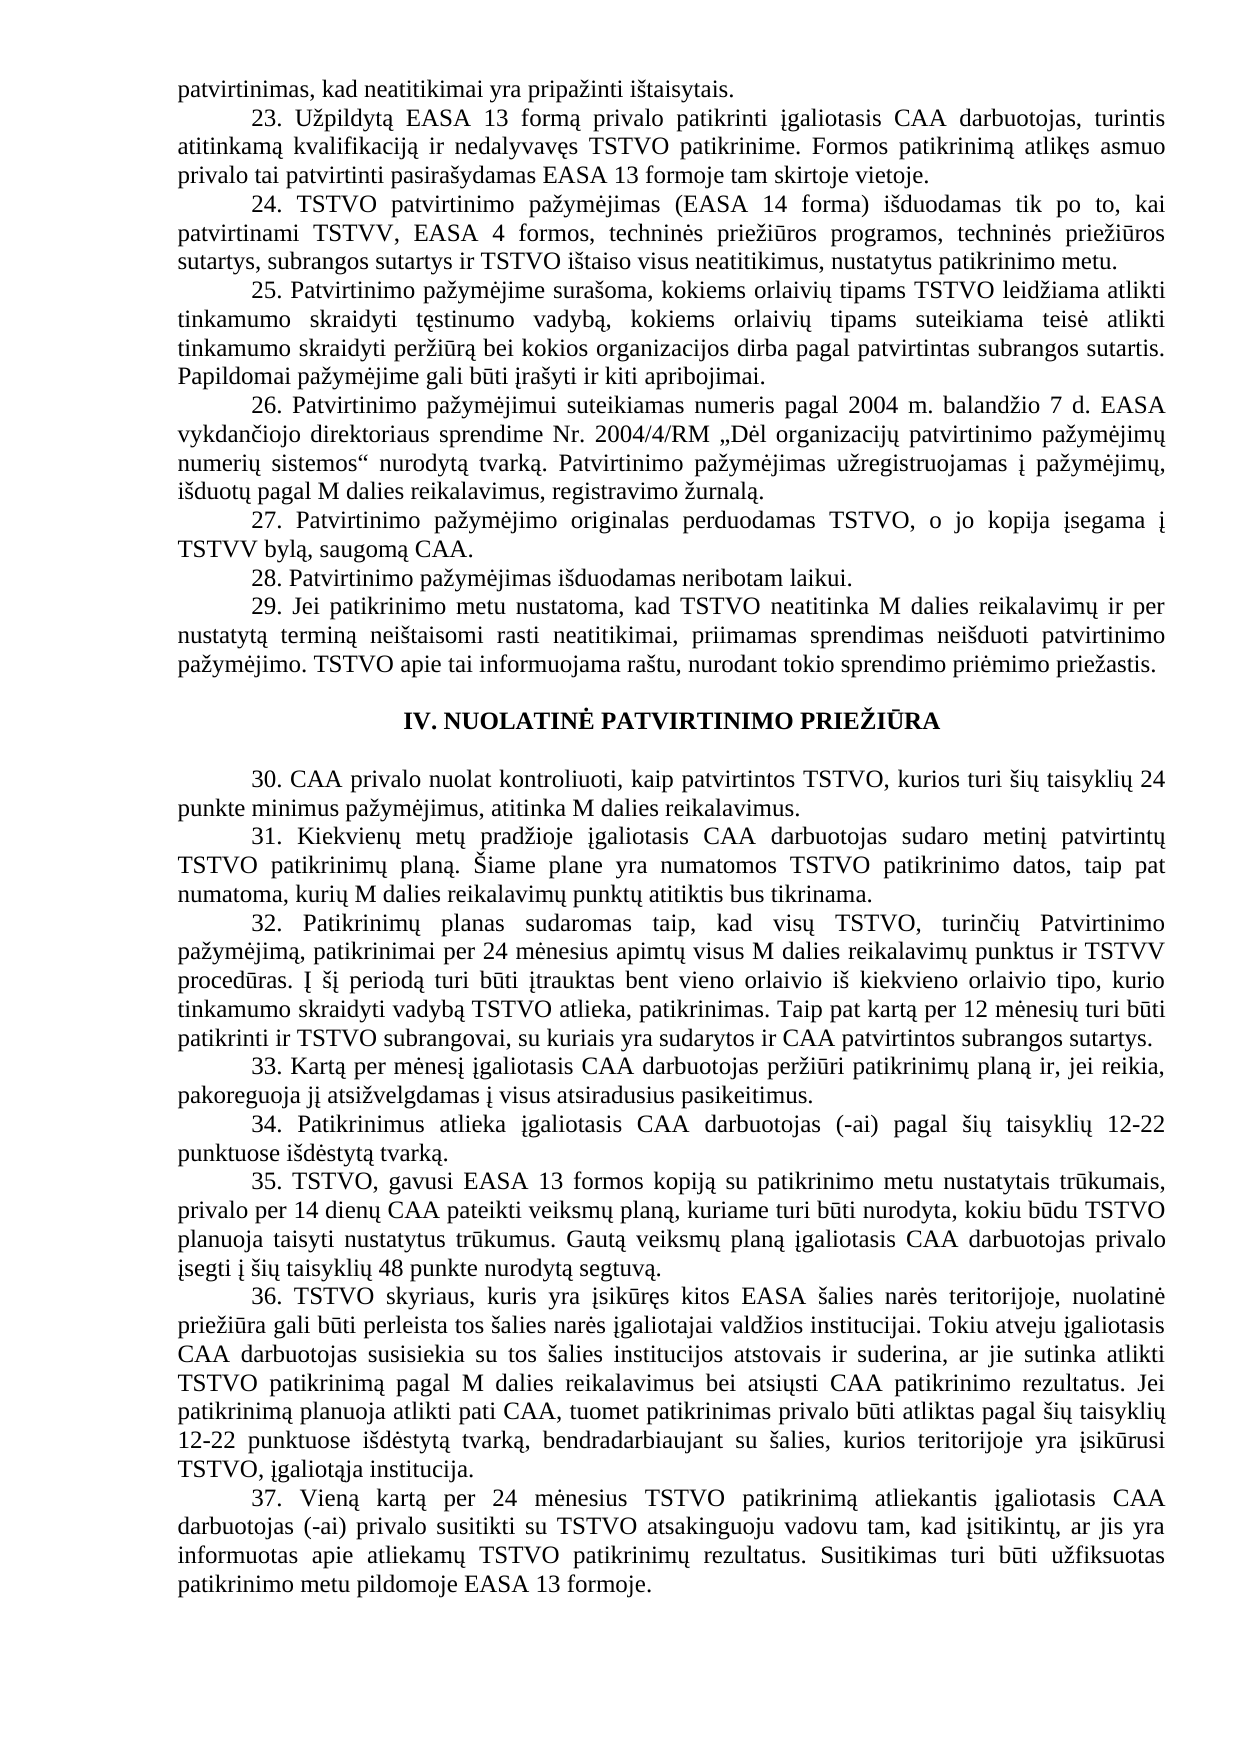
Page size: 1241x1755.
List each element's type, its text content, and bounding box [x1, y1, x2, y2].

text 35. TSTVO, gavusi EASA 13 formos kopiją su patikrinimo metu nustatytais trūkumais, privalo per 14 dienų CAA pateikti veiksmų planą, kuriame turi būti nurodyta, kokiu būdu TSTVO planuoja taisyti nustatytus trūkumus. Gautą veiksmų planą įgaliotasis CAA darbuotojas privalo įsegti į šių taisyklių 48 punkte nurodytą segtuvą. [177, 1166, 1166, 1281]
text 23. Užpildytą EASA 13 formą privalo patikrinti įgaliotasis CAA darbuotojas, turintis atitinkamą kvalifikaciją ir nedalyvavęs TSTVO patikrinime. Formos patikrinimą atlikęs asmuo privalo tai patvirtinti pasirašydamas EASA 13 formoje tam skirtoje vietoje. [177, 103, 1166, 189]
text 31. Kiekvienų metų pradžioje įgaliotasis CAA darbuotojas sudaro metinį patvirtintų TSTVO patikrinimų planą. Šiame plane yra numatomos TSTVO patikrinimo datos, taip pat numatoma, kurių M dalies reikalavimų punktų atitiktis bus tikrinama. [177, 821, 1166, 908]
text 29. Jei patikrinimo metu nustatoma, kad TSTVO neatitinka M dalies reikalavimų ir per nustatytą terminą neištaisomi rasti neatitikimai, priimamas sprendimas neišduoti patvirtinimo pažymėjimo. TSTVO apie tai informuojama raštu, nurodant tokio sprendimo priėmimo priežastis. [177, 591, 1166, 678]
text 24. TSTVO patvirtinimo pažymėjimas (EASA 14 forma) išduodamas tik po to, kai patvirtinami TSTVV, EASA 4 formos, techninės priežiūros programos, techninės priežiūros sutartys, subrangos sutartys ir TSTVO ištaiso visus neatitikimus, nustatytus patikrinimo metu. [177, 189, 1166, 275]
text 27. Patvirtinimo pažymėjimo originalas perduodamas TSTVO, o jo kopija įsegama į TSTVV bylą, saugomą CAA. [177, 505, 1166, 563]
text 26. Patvirtinimo pažymėjimui suteikiamas numeris pagal 2004 m. balandžio 7 d. EASA vykdančiojo direktoriaus sprendime Nr. 2004/4/RM „Dėl organizacijų patvirtinimo pažymėjimų numerių sistemos“ nurodytą tvarką. Patvirtinimo pažymėjimas užregistruojamas į pažymėjimų, išduotų pagal M dalies reikalavimus, registravimo žurnalą. [177, 390, 1166, 505]
text 30. CAA privalo nuolat kontroliuoti, kaip patvirtintos TSTVO, kurios turi šių taisyklių 24 punkte minimus pažymėjimus, atitinka M dalies reikalavimus. [177, 764, 1166, 821]
text 28. Patvirtinimo pažymėjimas išduodamas neribotam laikui. [177, 563, 1166, 591]
text 34. Patikrinimus atlieka įgaliotasis CAA darbuotojas (-ai) pagal šių taisyklių 12-22 punktuose išdėstytą tvarką. [177, 1109, 1166, 1166]
text 37. Vieną kartą per 24 mėnesius TSTVO patikrinimą atliekantis įgaliotasis CAA darbuotojas (-ai) privalo susitikti su TSTVO atsakinguoju vadovu tam, kad įsitikintų, ar jis yra informuotas apie atliekamų TSTVO patikrinimų rezultatus. Susitikimas turi būti užfiksuotas patikrinimo metu pildomoje EASA 13 formoje. [177, 1483, 1166, 1598]
text 32. Patikrinimų planas sudaromas taip, kad visų TSTVO, turinčių Patvirtinimo pažymėjimą, patikrinimai per 24 mėnesius apimtų visus M dalies reikalavimų punktus ir TSTVV procedūras. Į šį periodą turi būti įtrauktas bent vieno orlaivio iš kiekvieno orlaivio tipo, kurio tinkamumo skraidyti vadybą TSTVO atlieka, patikrinimas. Taip pat kartą per 12 mėnesių turi būti patikrinti ir TSTVO subrangovai, su kuriais yra sudarytos ir CAA patvirtintos subrangos sutartys. [177, 908, 1166, 1051]
text IV. NUOLATINĖ PATVIRTINIMO PRIEŽIŪRA [177, 706, 1166, 735]
text patvirtinimas, kad neatitikimai yra pripažinti ištaisytais. [177, 74, 1166, 103]
text 36. TSTVO skyriaus, kuris yra įsikūręs kitos EASA šalies narės teritorijoje, nuolatinė priežiūra gali būti perleista tos šalies narės įgaliotajai valdžios institucijai. Tokiu atveju įgaliotasis CAA darbuotojas susisiekia su tos šalies institucijos atstovais ir suderina, ar jie sutinka atlikti TSTVO patikrinimą pagal M dalies reikalavimus bei atsiųsti CAA patikrinimo rezultatus. Jei patikrinimą planuoja atlikti pati CAA, tuomet patikrinimas privalo būti atliktas pagal šių taisyklių 12-22 punktuose išdėstytą tvarką, bendradarbiaujant su šalies, kurios teritorijoje yra įsikūrusi TSTVO, įgaliotąja institucija. [177, 1281, 1166, 1483]
text 33. Kartą per mėnesį įgaliotasis CAA darbuotojas peržiūri patikrinimų planą ir, jei reikia, pakoreguoja jį atsižvelgdamas į visus atsiradusius pasikeitimus. [177, 1051, 1166, 1109]
text 25. Patvirtinimo pažymėjime surašoma, kokiems orlaivių tipams TSTVO leidžiama atlikti tinkamumo skraidyti tęstinumo vadybą, kokiems orlaivių tipams suteikiama teisė atlikti tinkamumo skraidyti peržiūrą bei kokios organizacijos dirba pagal patvirtintas subrangos sutartis. Papildomai pažymėjime gali būti įrašyti ir kiti apribojimai. [177, 275, 1166, 390]
